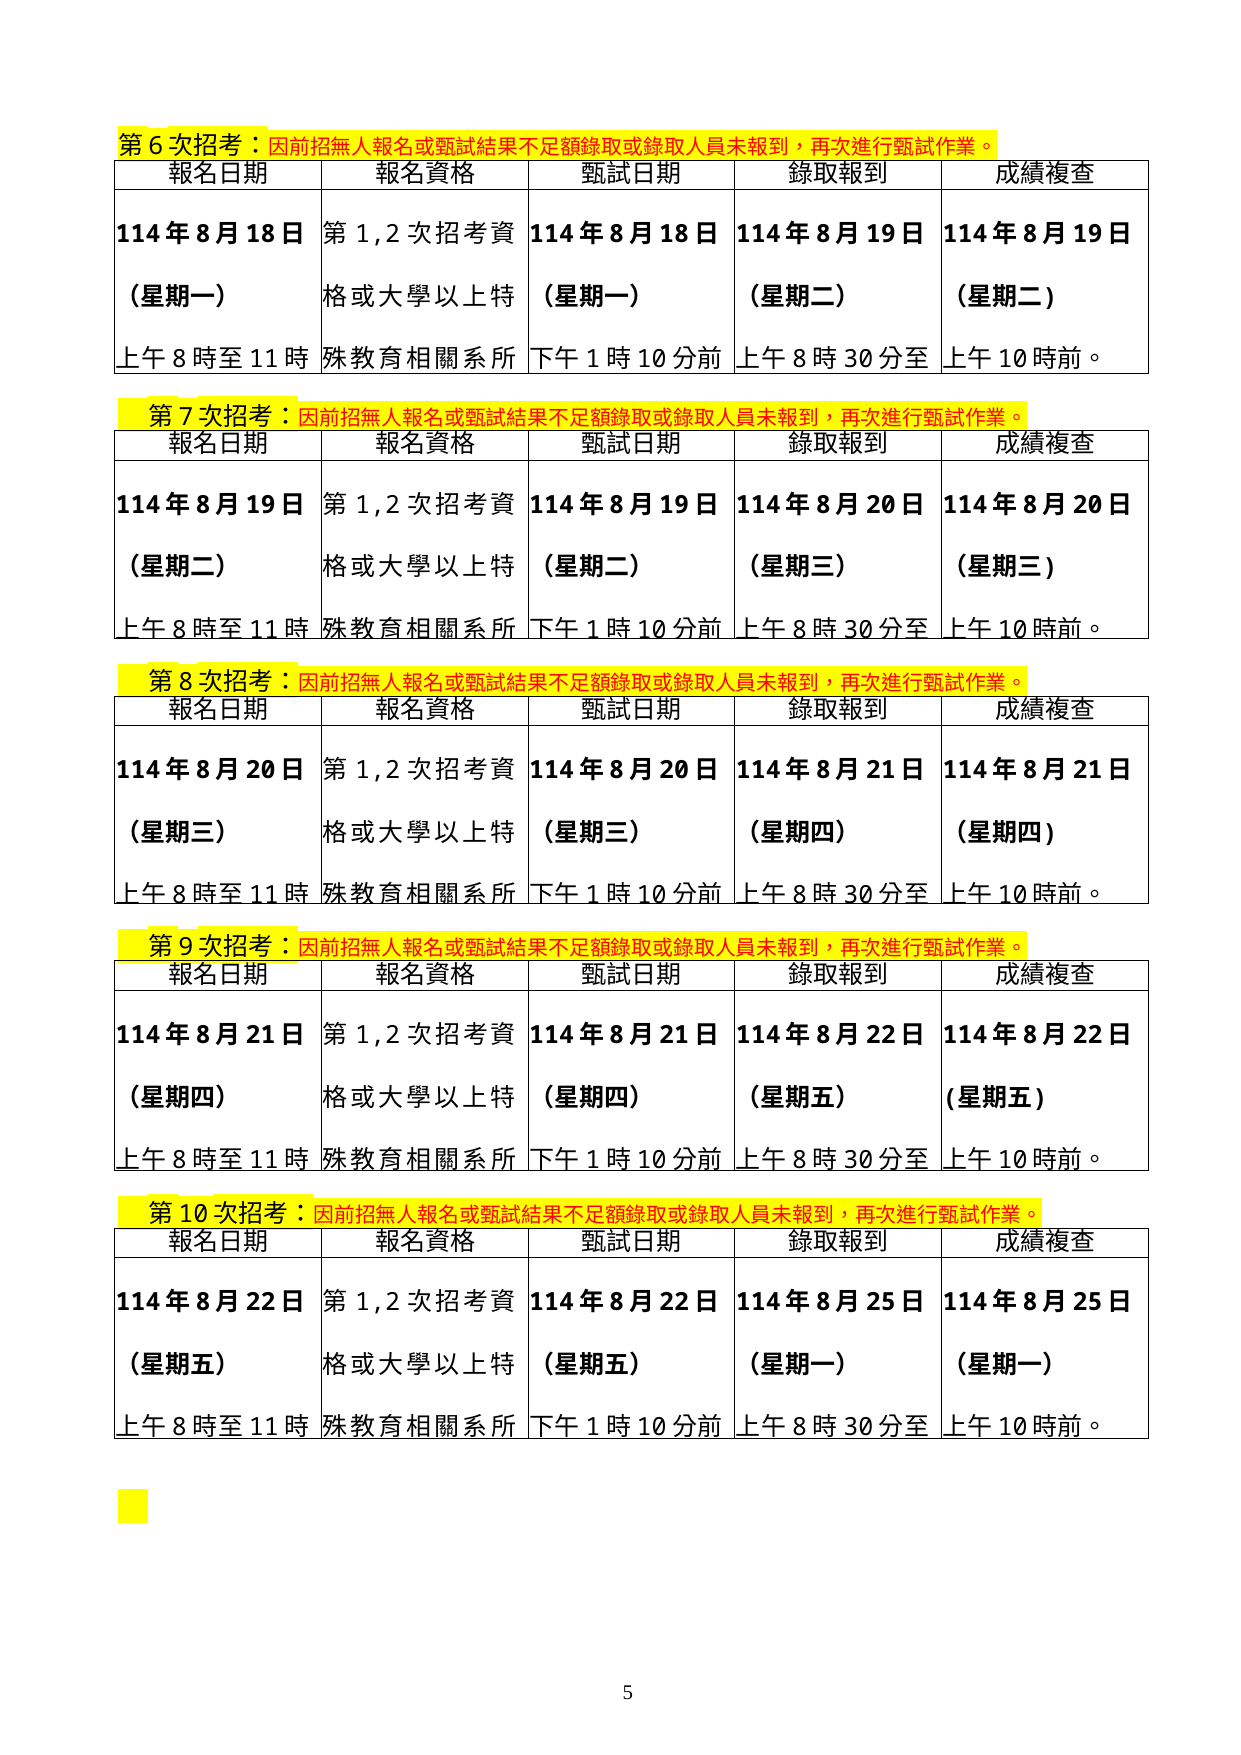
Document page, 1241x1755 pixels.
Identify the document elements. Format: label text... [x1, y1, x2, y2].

table_cell 第1,2次招考資格或大學以上特殊教育相關系所畢業者或大學以上畢業者。 [322, 726, 528, 903]
table_header 錄取報到 [735, 161, 941, 189]
table_cell 114年8月25日 （星期一） 上午10時前。 [942, 1258, 1148, 1438]
table_header 錄取報到 [735, 961, 941, 990]
table_cell 114年8月18日 （星期一） 下午1時10分前至人事室報到逾時不候。1點30分起應試。 [529, 190, 734, 373]
table_header 甄試日期 [529, 161, 734, 189]
table_header 報名日期 [115, 161, 321, 189]
table_header 報名日期 [115, 961, 321, 990]
table_cell 114年8月18日 （星期一） 上午8時至11時止。 [115, 190, 321, 373]
table_cell 114年8月21日 （星期四） 下午1時10分前至人事室報到逾時不候。1點30分起應試。 [529, 991, 734, 1170]
table_header 成績複查 [942, 697, 1148, 725]
table_cell 第1,2次招考資格或大學以上特殊教育相關系所畢業者或大學以上畢業者。 [322, 1258, 528, 1438]
table_header 報名日期 [115, 1229, 321, 1257]
table_header 成績複查 [942, 431, 1148, 460]
table_cell 114年8月21日 （星期四） 上午8時至11時止。 [115, 991, 321, 1170]
table_cell 114年8月20日 （星期三） 下午1時10分前至人事室報到逾時不候。1點30分起應試。 [529, 726, 734, 903]
table_header 成績複查 [942, 161, 1148, 189]
table_cell 第1,2次招考資格或大學以上特殊教育相關系所畢業者或大學以上畢業者。 [322, 991, 528, 1170]
table_header 甄試日期 [529, 1229, 734, 1257]
table_cell 第1,2次招考資格或大學以上特殊教育相關系所畢業者或大學以上畢業者。 [322, 190, 528, 373]
table_header 甄試日期 [529, 697, 734, 725]
table_header 錄取報到 [735, 697, 941, 725]
table_header 報名日期 [115, 697, 321, 725]
table_cell 114年8月19日 （星期二） 上午8時30分至11時30分。 (支援教師之缺額，為啟明學校委託本校辦理甄聘作業，錄取後請等待本校通知指定日期，至啟明學校報到) [735, 190, 941, 373]
text 第10次招考：因前招無人報名或甄試結果不足額錄取或錄取人員未報到，再次進行甄試作業。 [118, 1202, 1137, 1227]
table_header 報名資格 [322, 161, 528, 189]
table_cell 114年8月20日（星期三） 上午8時30分至11時30分。 (支援教師之缺額，為啟明學校委託本校辦理甄聘作業，錄取後請等待本校通知指定日期，至啟明學校報到) [735, 461, 941, 638]
table_cell 114年8月20日 （星期三） 上午8時至11時止。 [115, 726, 321, 903]
table_header 報名資格 [322, 961, 528, 990]
table_cell 114年8月20日（星期三) 上午10時前。 [942, 461, 1148, 638]
table_cell 114年8月21日 （星期四） 上午8時30分至11時30分。 (支援教師之缺額，為啟明學校委託本校辦理甄聘作業，錄取後請等待本校通知指定日期，至啟明學校報到) [735, 726, 941, 903]
text 第7次招考：因前招無人報名或甄試結果不足額錄取或錄取人員未報到，再次進行甄試作業。 [118, 405, 1137, 430]
table_cell 114年8月25日 （星期一） 上午8時30分至11時30分。 (支援教師之缺額，為啟明學校委託本校辦理甄聘作業，錄取後請等待本校通知指定日期，至啟明學校報到) [735, 1258, 941, 1438]
table_cell 114年8月21日 （星期四) 上午10時前。 [942, 726, 1148, 903]
table_header 錄取報到 [735, 431, 941, 460]
table_header 成績複查 [942, 961, 1148, 990]
table_cell 114年8月19日 （星期二） 上午8時至11時止。 [115, 461, 321, 638]
table_cell 114年8月19日 （星期二) 上午10時前。 [942, 190, 1148, 373]
table_cell 114年8月22日 （星期五） 下午1時10分前至人事室報到逾時不候。1點30分起應試。 [529, 1258, 734, 1438]
table_cell 114年8月19日 （星期二） 下午1時10分前至人事室報到逾時不候。1點30分起應試。 [529, 461, 734, 638]
table_header 甄試日期 [529, 431, 734, 460]
text 第8次招考：因前招無人報名或甄試結果不足額錄取或錄取人員未報到，再次進行甄試作業。 [118, 671, 1137, 696]
table_header 報名資格 [322, 697, 528, 725]
text 第6次招考：因前招無人報名或甄試結果不足額錄取或錄取人員未報到，再次進行甄試作業。 [118, 134, 1137, 159]
table_header 報名資格 [322, 431, 528, 460]
text 第9次招考：因前招無人報名或甄試結果不足額錄取或錄取人員未報到，再次進行甄試作業。 [118, 935, 1137, 960]
table_cell 114年8月22日 （星期五） 上午8時至11時止。 [115, 1258, 321, 1438]
table_header 報名日期 [115, 431, 321, 460]
table_cell 114年8月22日 （星期五） 上午8時30分至11時30分。 (支援教師之缺額，為啟明學校委託本校辦理甄聘作業，錄取後請等待本校通知指定日期，至啟明學校報到) [735, 991, 941, 1170]
table_header 甄試日期 [529, 961, 734, 990]
table_cell 第1,2次招考資格或大學以上特殊教育相關系所畢業者或大學以上畢業者。 [322, 461, 528, 638]
table_header 成績複查 [942, 1229, 1148, 1257]
table_header 錄取報到 [735, 1229, 941, 1257]
table_header 報名資格 [322, 1229, 528, 1257]
table_cell 114年8月22日 (星期五) 上午10時前。 [942, 991, 1148, 1170]
